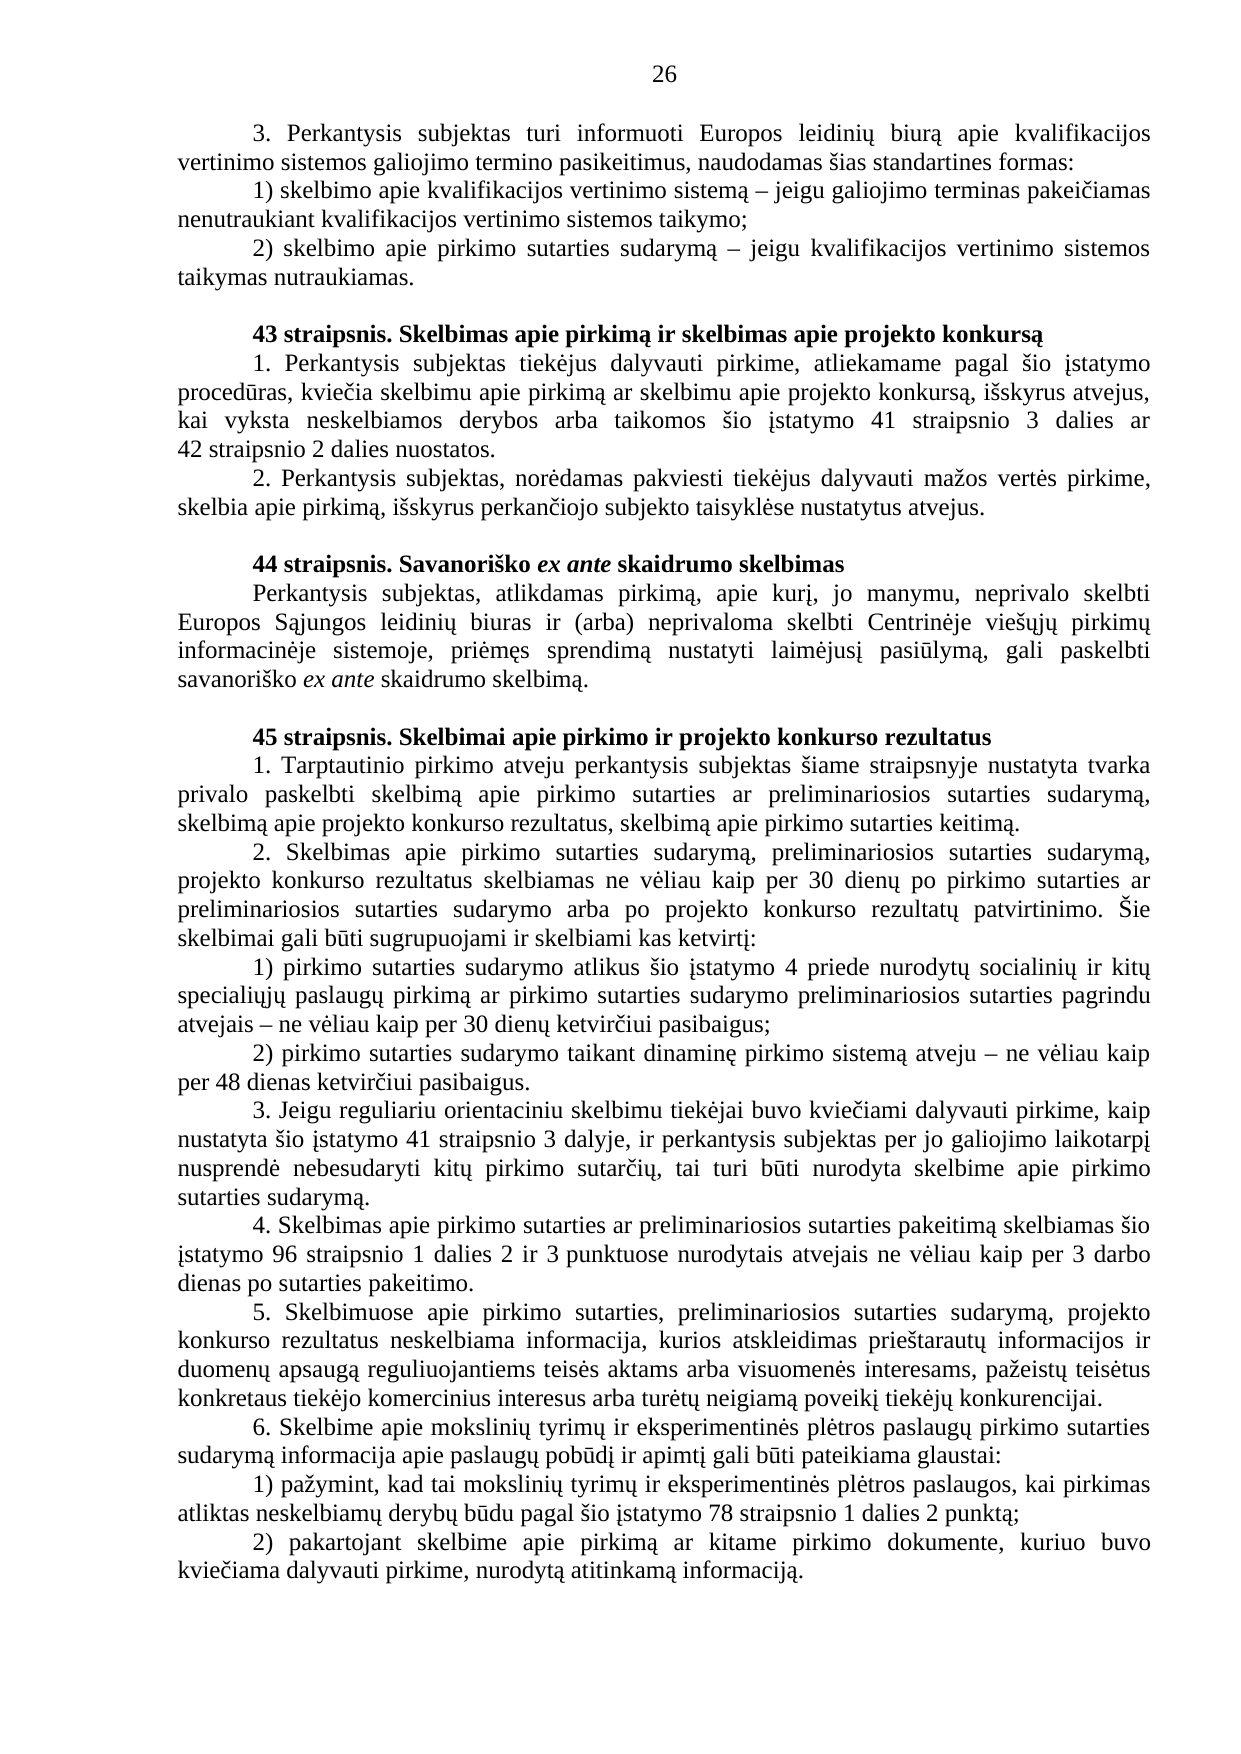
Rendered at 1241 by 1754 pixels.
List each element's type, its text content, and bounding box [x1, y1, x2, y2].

text 2. Skelbimas apie pirkimo sutarties sudarymą, preliminariosios sutarties sudarymą, projekto konkurso rezultatus skelbiamas ne vėliau kaip per 30 dienų po pirkimo sutarties ar preliminariosios sutarties sudarymo arba po projekto konkurso rezultatų patvirtinimo. Šie skelbimai gali būti sugrupuojami ir skelbiami kas ketvirtį: [177, 837, 1152, 952]
text 45 straipsnis. Skelbimai apie pirkimo ir projekto konkurso rezultatus [177, 722, 1152, 751]
text 2) pakartojant skelbime apie pirkimą ar kitame pirkimo dokumente, kuriuo buvo kviečiama dalyvauti pirkime, nurodytą atitinkamą informaciją. [177, 1527, 1152, 1584]
text Perkantysis subjektas, atlikdamas pirkimą, apie kurį, jo manymu, neprivalo skelbti Europos Sąjungos leidinių biuras ir (arba) neprivaloma skelbti Centrinėje viešųjų pirkimų informacinėje sistemoje, priėmęs sprendimą nustatyti laimėjusį pasiūlymą, gali paskelbti savanoriško ex ante skaidrumo skelbimą. [177, 578, 1152, 693]
text 43 straipsnis. Skelbimas apie pirkimą ir skelbimas apie projekto konkursą [177, 319, 1152, 348]
text 1) skelbimo apie kvalifikacijos vertinimo sistemą – jeigu galiojimo terminas pakeičiamas nenutraukiant kvalifikacijos vertinimo sistemos taikymo; [177, 176, 1152, 233]
text 1. Tarptautinio pirkimo atveju perkantysis subjektas šiame straipsnyje nustatyta tvarka privalo paskelbti skelbimą apie pirkimo sutarties ar preliminariosios sutarties sudarymą, skelbimą apie projekto konkurso rezultatus, skelbimą apie pirkimo sutarties keitimą. [177, 751, 1152, 837]
text 2) skelbimo apie pirkimo sutarties sudarymą – jeigu kvalifikacijos vertinimo sistemos taikymas nutraukiamas. [177, 233, 1152, 291]
text 3. Perkantysis subjektas turi informuoti Europos leidinių biurą apie kvalifikacijos vertinimo sistemos galiojimo termino pasikeitimus, naudodamas šias standartines formas: [177, 118, 1152, 176]
text 6. Skelbime apie mokslinių tyrimų ir eksperimentinės plėtros paslaugų pirkimo sutarties sudarymą informacija apie paslaugų pobūdį ir apimtį gali būti pateikiama glaustai: [177, 1412, 1152, 1469]
text 5. Skelbimuose apie pirkimo sutarties, preliminariosios sutarties sudarymą, projekto konkurso rezultatus neskelbiama informacija, kurios atskleidimas prieštarautų informacijos ir duomenų apsaugą reguliuojantiems teisės aktams arba visuomenės interesams, pažeistų teisėtus konkretaus tiekėjo komercinius interesus arba turėtų neigiamą poveikį tiekėjų konkurencijai. [177, 1297, 1152, 1412]
text 1) pirkimo sutarties sudarymo atlikus šio įstatymo 4 priede nurodytų socialinių ir kitų specialiųjų paslaugų pirkimą ar pirkimo sutarties sudarymo preliminariosios sutarties pagrindu atvejais – ne vėliau kaip per 30 dienų ketvirčiui pasibaigus; [177, 952, 1152, 1038]
text 1. Perkantysis subjektas tiekėjus dalyvauti pirkime, atliekamame pagal šio įstatymo procedūras, kviečia skelbimu apie pirkimą ar skelbimu apie projekto konkursą, išskyrus atvejus, kai vyksta neskelbiamos derybos arba taikomos šio įstatymo 41 straipsnio 3 dalies ar 42 straipsnio 2 dalies nuostatos. [177, 348, 1152, 463]
text 1) pažymint, kad tai mokslinių tyrimų ir eksperimentinės plėtros paslaugos, kai pirkimas atliktas neskelbiamų derybų būdu pagal šio įstatymo 78 straipsnio 1 dalies 2 punktą; [177, 1469, 1152, 1527]
text 2. Perkantysis subjektas, norėdamas pakviesti tiekėjus dalyvauti mažos vertės pirkime, skelbia apie pirkimą, išskyrus perkančiojo subjekto taisyklėse nustatytus atvejus. [177, 463, 1152, 521]
text 44 straipsnis. Savanoriško ex ante skaidrumo skelbimas [177, 549, 1152, 578]
text 4. Skelbimas apie pirkimo sutarties ar preliminariosios sutarties pakeitimą skelbiamas šio įstatymo 96 straipsnio 1 dalies 2 ir 3 punktuose nurodytais atvejais ne vėliau kaip per 3 darbo dienas po sutarties pakeitimo. [177, 1211, 1152, 1297]
text 2) pirkimo sutarties sudarymo taikant dinaminę pirkimo sistemą atveju – ne vėliau kaip per 48 dienas ketvirčiui pasibaigus. [177, 1038, 1152, 1096]
text 3. Jeigu reguliariu orientaciniu skelbimu tiekėjai buvo kviečiami dalyvauti pirkime, kaip nustatyta šio įstatymo 41 straipsnio 3 dalyje, ir perkantysis subjektas per jo galiojimo laikotarpį nusprendė nebesudaryti kitų pirkimo sutarčių, tai turi būti nurodyta skelbime apie pirkimo sutarties sudarymą. [177, 1096, 1152, 1211]
